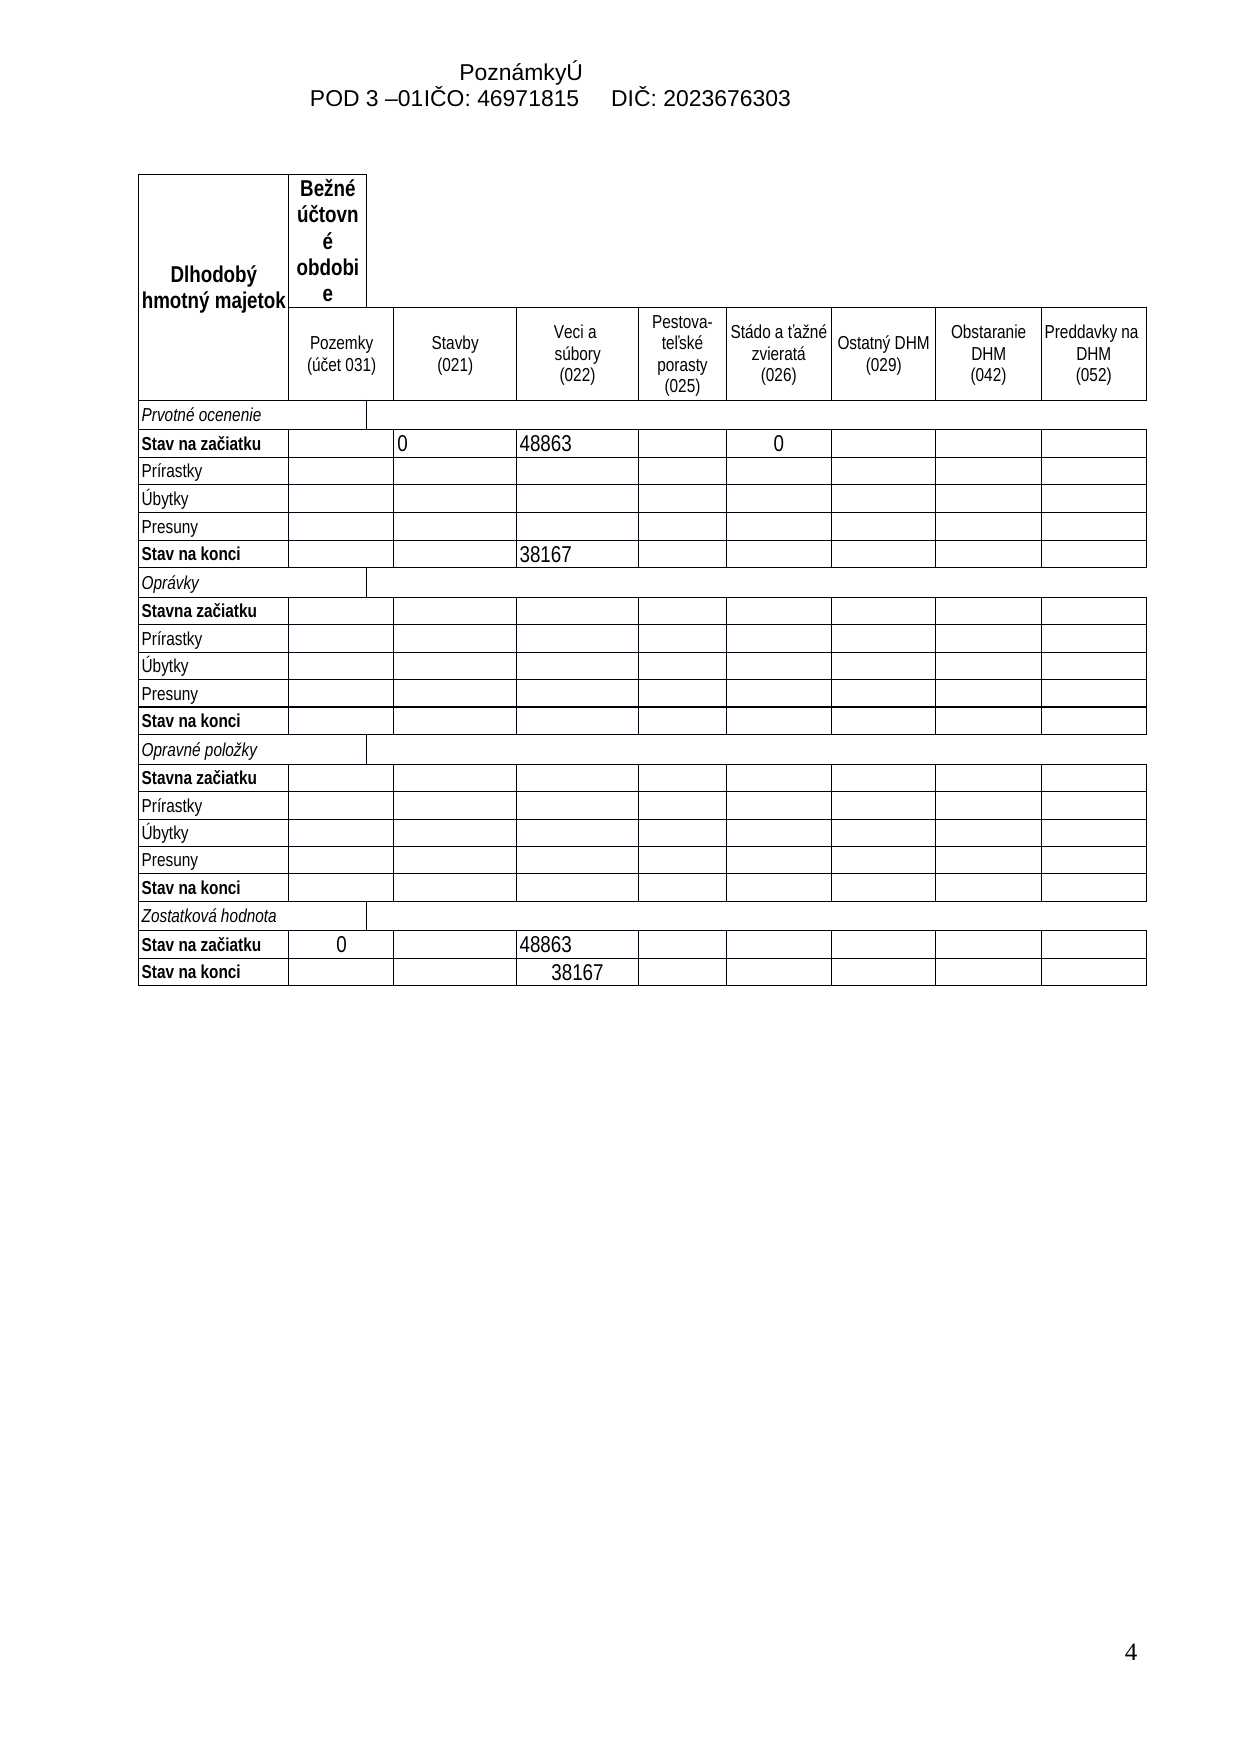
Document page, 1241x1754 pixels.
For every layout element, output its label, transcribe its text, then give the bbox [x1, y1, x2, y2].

table_cell [727, 653, 831, 679]
table_cell [727, 458, 831, 484]
table_cell Úbytky [139, 653, 288, 679]
table_cell [1042, 792, 1146, 818]
table_cell 0 [289, 931, 393, 958]
table_cell Ostatný DHM (029) [832, 308, 935, 399]
table_cell Stav na začiatku [139, 430, 288, 457]
table_cell Stavna začiatku [139, 598, 288, 624]
table_cell [289, 708, 393, 734]
table_cell Stavby (021) [394, 308, 516, 399]
table_cell Stav na konci [139, 541, 288, 567]
table_cell 48863 [517, 931, 638, 958]
table_cell Stav na konci [139, 959, 288, 985]
table_cell [727, 513, 831, 540]
table_cell [832, 598, 935, 624]
table_cell [727, 792, 831, 818]
table_cell [394, 820, 516, 846]
table_cell [517, 625, 638, 652]
table_cell [639, 820, 726, 846]
table_cell [289, 430, 393, 457]
table_cell [517, 874, 638, 901]
table_cell [1042, 430, 1146, 457]
table_cell [1042, 765, 1146, 791]
table_cell Obstaranie DHM (042) [936, 308, 1041, 399]
table_cell [1042, 653, 1146, 679]
table_cell [367, 735, 1146, 764]
table_cell [727, 765, 831, 791]
table_header Bežné účtovné obdobie [289, 175, 366, 307]
table_cell [832, 625, 935, 652]
table_cell [394, 708, 516, 734]
table_cell [936, 598, 1041, 624]
table_cell Úbytky [139, 485, 288, 512]
table_cell [394, 792, 516, 818]
table_cell [289, 513, 393, 540]
table_cell [639, 598, 726, 624]
table_cell [832, 541, 935, 567]
table_cell [1042, 931, 1146, 958]
table_cell [289, 458, 393, 484]
table_cell [727, 485, 831, 512]
table_cell [394, 680, 516, 706]
table_cell Presuny [139, 513, 288, 540]
table_cell [639, 847, 726, 873]
table_cell Veci a súbory (022) [517, 308, 638, 399]
table_cell [639, 485, 726, 512]
table_cell [936, 458, 1041, 484]
table_cell [289, 598, 393, 624]
table_cell [727, 708, 831, 734]
table_cell [727, 847, 831, 873]
table_cell [832, 765, 935, 791]
table_cell [1042, 598, 1146, 624]
table_cell [936, 874, 1041, 901]
table_cell Opravné položky [139, 735, 366, 764]
table_cell [936, 625, 1041, 652]
table_cell Prírastky [139, 458, 288, 484]
table_cell [517, 598, 638, 624]
table_cell [639, 430, 726, 457]
table_cell [832, 485, 935, 512]
table_cell [639, 653, 726, 679]
table_cell Prvotné ocenenie [139, 401, 366, 429]
table_cell [832, 792, 935, 818]
table_cell [936, 931, 1041, 958]
table_cell [639, 541, 726, 567]
table_cell [832, 653, 935, 679]
table_cell [832, 458, 935, 484]
table_cell 0 [394, 430, 516, 457]
table_cell [639, 625, 726, 652]
table_cell Stav na konci [139, 708, 288, 734]
table_header Dlhodobý hmotný majetok [139, 175, 288, 399]
table_cell [727, 931, 831, 958]
table_cell [832, 820, 935, 846]
table_cell [517, 680, 638, 706]
table_cell [1042, 708, 1146, 734]
table_cell Presuny [139, 680, 288, 706]
table_cell [1042, 541, 1146, 567]
table_cell [936, 513, 1041, 540]
table_cell [936, 430, 1041, 457]
table_cell [832, 847, 935, 873]
table_cell [289, 485, 393, 512]
table_cell [832, 708, 935, 734]
table_cell [394, 598, 516, 624]
table_cell [727, 680, 831, 706]
table_cell [517, 513, 638, 540]
table_cell [832, 959, 935, 985]
table_header [367, 174, 1146, 307]
table_cell [394, 931, 516, 958]
table_cell Stádo a ťažné zvieratá (026) [727, 308, 831, 399]
table_cell Presuny [139, 847, 288, 873]
table_cell [517, 485, 638, 512]
table_cell [936, 708, 1041, 734]
table_cell [289, 625, 393, 652]
table_cell Prírastky [139, 625, 288, 652]
table_cell [936, 792, 1041, 818]
table_cell [1042, 847, 1146, 873]
table_cell Úbytky [139, 820, 288, 846]
table_cell [517, 820, 638, 846]
table_cell [832, 430, 935, 457]
table_cell Preddavky na DHM (052) [1042, 308, 1146, 399]
table_cell [727, 959, 831, 985]
table_cell [517, 847, 638, 873]
table_cell [936, 541, 1041, 567]
table_cell [832, 931, 935, 958]
table_cell [936, 959, 1041, 985]
table_cell [289, 847, 393, 873]
table_cell [517, 765, 638, 791]
table_cell [289, 874, 393, 901]
table_cell Pozemky (účet 031) [289, 308, 393, 399]
table_cell 38167 [517, 959, 638, 985]
table_cell [517, 458, 638, 484]
table_cell [936, 765, 1041, 791]
table_cell 48863 [517, 430, 638, 457]
table_cell [289, 765, 393, 791]
table_cell [832, 874, 935, 901]
table_cell [394, 458, 516, 484]
table_cell [727, 541, 831, 567]
table_cell [367, 401, 1146, 429]
table_cell [1042, 458, 1146, 484]
table_cell [289, 541, 393, 567]
table_cell [394, 541, 516, 567]
table_cell [727, 598, 831, 624]
table_cell Pestova-teľské porasty (025) [639, 308, 726, 399]
table_cell [936, 847, 1041, 873]
table_cell [367, 902, 1146, 930]
table_cell Stav na konci [139, 874, 288, 901]
table_cell [832, 680, 935, 706]
table_cell [936, 680, 1041, 706]
table_cell [639, 959, 726, 985]
table_cell [639, 513, 726, 540]
table_cell [1042, 680, 1146, 706]
table_cell [1042, 625, 1146, 652]
table_cell [936, 653, 1041, 679]
table_cell [394, 653, 516, 679]
table_cell [289, 680, 393, 706]
table_cell Zostatková hodnota [139, 902, 366, 930]
table_cell [1042, 485, 1146, 512]
table_cell [367, 568, 1146, 597]
table_cell [1042, 874, 1146, 901]
table_cell [289, 792, 393, 818]
table_cell [639, 765, 726, 791]
table_cell Prírastky [139, 792, 288, 818]
table_cell [289, 820, 393, 846]
table_cell [936, 820, 1041, 846]
table_cell [517, 653, 638, 679]
table_cell [639, 458, 726, 484]
table_cell [1042, 820, 1146, 846]
table_cell [639, 792, 726, 818]
table_cell [639, 680, 726, 706]
table_cell [727, 820, 831, 846]
table_cell [517, 792, 638, 818]
table_cell Stav na začiatku [139, 931, 288, 958]
table_cell Oprávky [139, 568, 366, 597]
table_cell 0 [727, 430, 831, 457]
table_cell [394, 959, 516, 985]
table_cell [394, 874, 516, 901]
table_cell 38167 [517, 541, 638, 567]
table_cell [394, 513, 516, 540]
table_cell [517, 708, 638, 734]
table_cell [394, 765, 516, 791]
table_cell [832, 513, 935, 540]
table_cell [1042, 513, 1146, 540]
table_cell [289, 653, 393, 679]
table_cell [289, 959, 393, 985]
table_cell [639, 708, 726, 734]
table_cell [727, 874, 831, 901]
table_cell [1042, 959, 1146, 985]
table_cell [394, 847, 516, 873]
table_cell [936, 485, 1041, 512]
table_cell [727, 625, 831, 652]
table_cell [394, 625, 516, 652]
table_cell [394, 485, 516, 512]
table_cell Stavna začiatku [139, 765, 288, 791]
table_cell [639, 931, 726, 958]
table_cell [639, 874, 726, 901]
